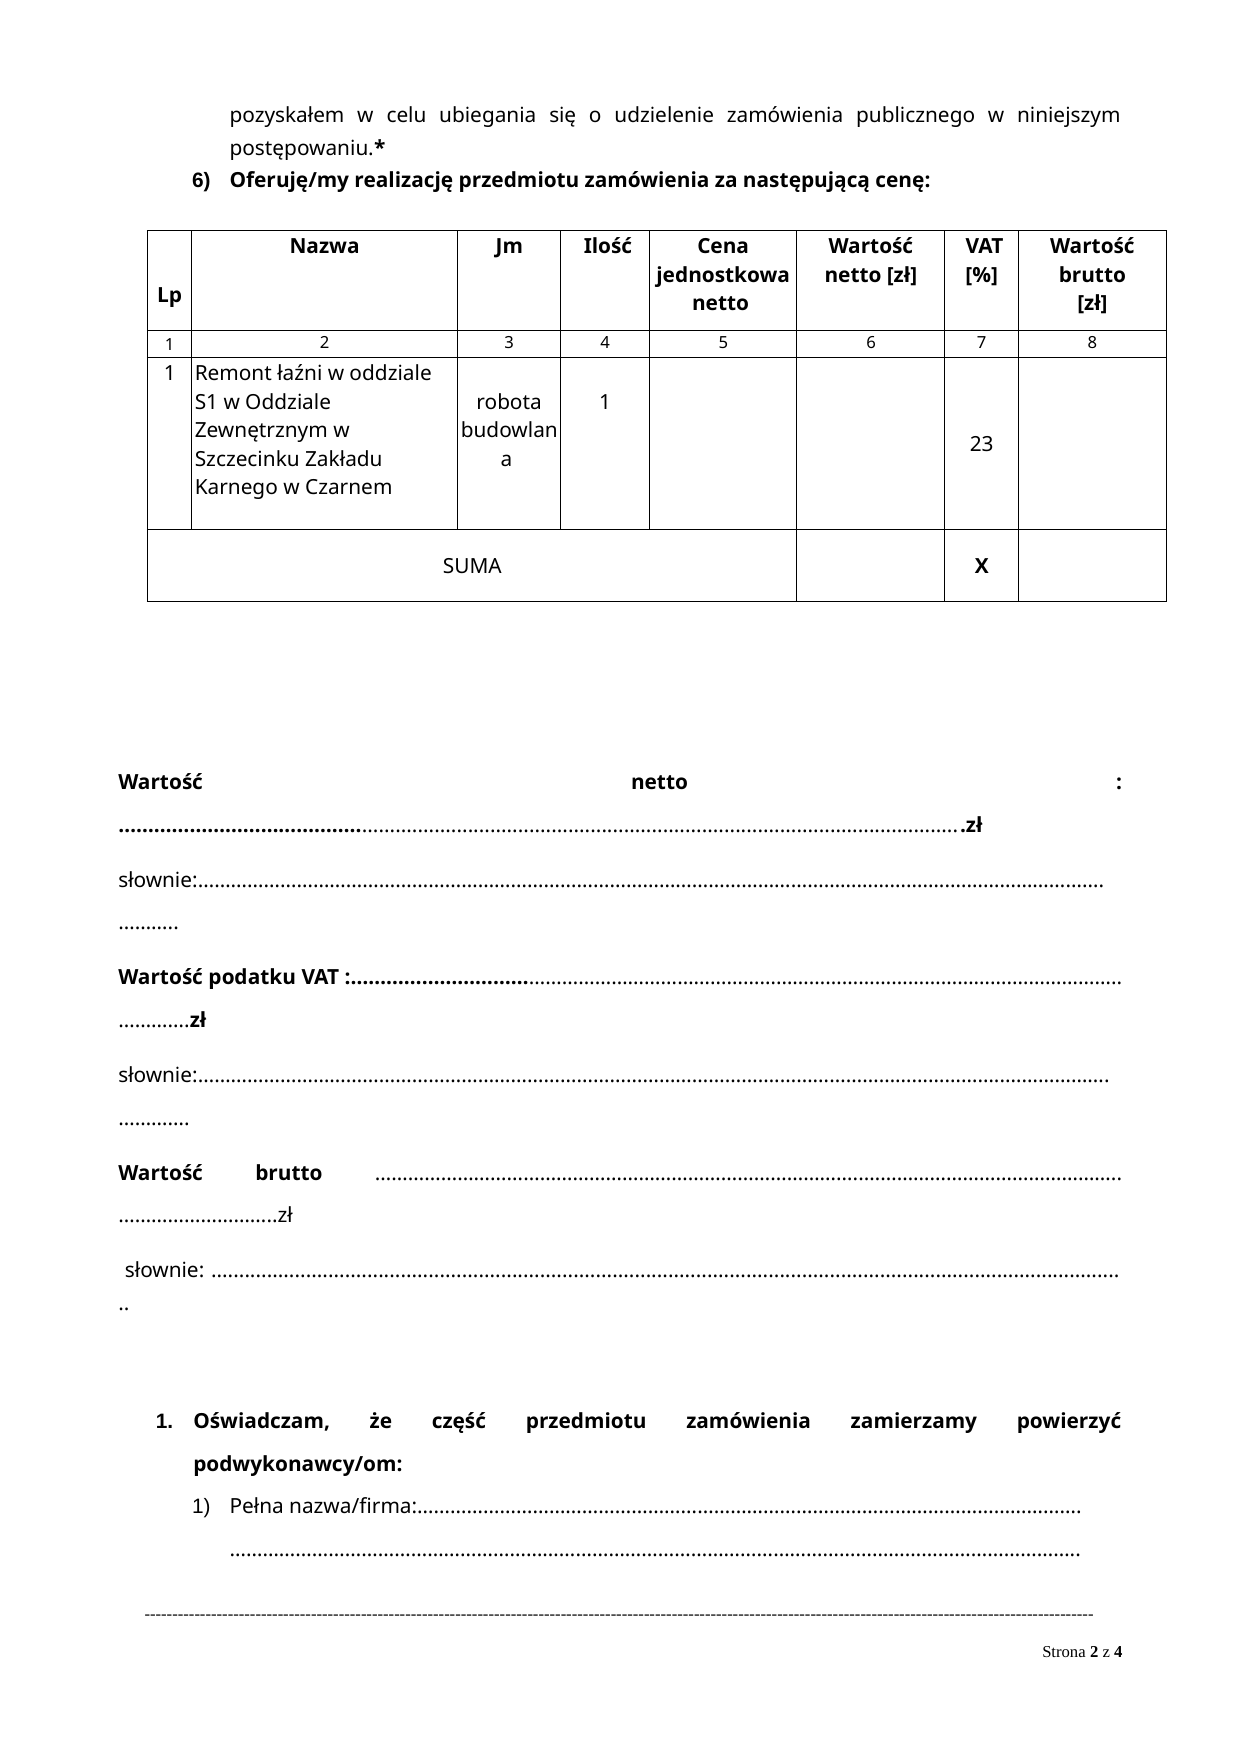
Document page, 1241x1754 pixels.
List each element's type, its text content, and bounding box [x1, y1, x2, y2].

text Wartość podatku VAT :……………………………………………………………………………………………………….………………..………….zł [118, 962, 1122, 1033]
table_cell [797, 358, 944, 529]
table_cell 7 [945, 331, 1018, 357]
list Oferuję/my realizację przedmiotu zamówienia za następującą cenę: [192, 165, 1122, 194]
table_cell 3 [458, 331, 560, 357]
table_cell [1019, 530, 1166, 601]
table_header Ilość [561, 231, 649, 330]
table_cell 2 [192, 331, 457, 357]
table_header Nazwa [192, 231, 457, 330]
table_header Jm [458, 231, 560, 330]
list ……………………………………………………………………………………………………………………………………….. [229, 1534, 1122, 1562]
text słownie:………………………………………………………………………………………………………………………..……………………….……….. [118, 865, 1122, 936]
table_cell 6 [797, 331, 944, 357]
text słownie:…………………………………………………………………………………………….…………………………………..……………….…………. [118, 1060, 1122, 1131]
table_cell [1019, 358, 1166, 529]
table_cell 1 [148, 331, 191, 357]
table_cell 5 [650, 331, 796, 357]
list Oświadczam, że część przedmiotu zamówienia zamierzamy powierzyć podwykonawcy/om: [156, 1406, 1122, 1477]
list Pełna nazwa/firma:…………………………………………………………………………………………………………. [192, 1491, 1122, 1520]
list pozyskałem w celu ubiegania się o udzielenie zamówienia publicznego w niniejszym postępowaniu.* [192, 100, 1122, 161]
table_cell 1 [148, 358, 191, 529]
table_header Cena jednostkowa netto [650, 231, 796, 330]
table_cell robota budowlana [458, 358, 560, 529]
text słownie: ..................................................................................................................................................................... [118, 1256, 1122, 1317]
table_cell 4 [561, 331, 649, 357]
table_header Wartość netto [zł] [797, 231, 944, 330]
table_cell Remont łaźni w oddziale S1 w Oddziale Zewnętrznym w Szczecinku Zakładu Karnego w Czarnem [192, 358, 457, 529]
table_cell [797, 530, 944, 601]
text Wartość brutto ……………………………………………………………………………..………………………………………..………………………..zł [118, 1158, 1122, 1229]
table_header VAT [%] [945, 231, 1018, 330]
table_cell 23 [945, 358, 1018, 529]
table_header Lp [148, 231, 191, 330]
table_cell 1 [561, 358, 649, 529]
table_cell X [945, 530, 1018, 601]
text Wartość netto : …………………………………..............................................................................................................zł [118, 767, 1122, 838]
table_cell [650, 358, 796, 529]
table_cell 8 [1019, 331, 1166, 357]
table_cell SUMA [148, 530, 796, 601]
table_header Wartość brutto [zł] [1019, 231, 1166, 330]
